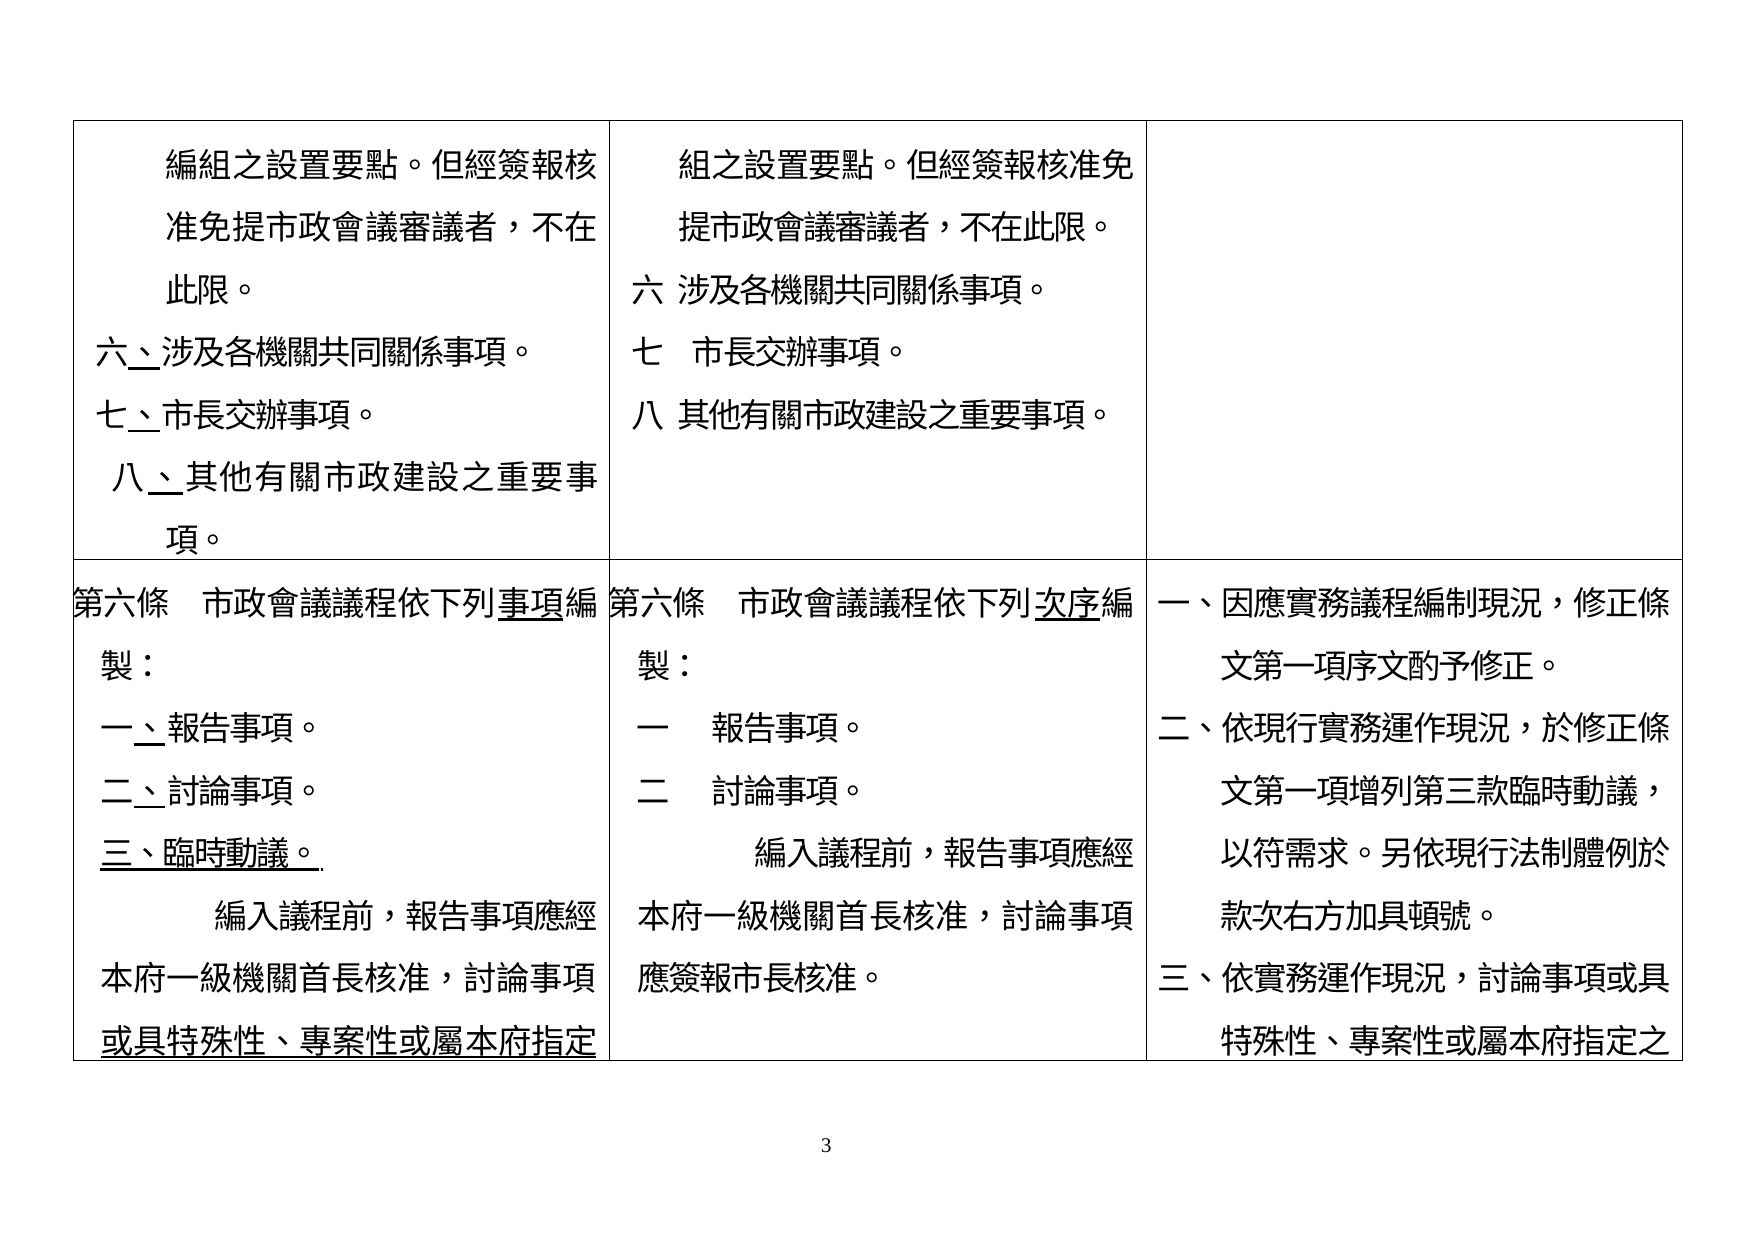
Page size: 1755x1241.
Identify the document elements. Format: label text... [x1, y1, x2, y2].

table_cell [1147, 121, 1682, 559]
table_cell 編組之設置要點。但經簽報核准免提市政會議審議者，不在此限。 六、涉及各機關共同關係事項。 七、市長交辦事項。 八、其他有關市政建設之重要事項。 [74, 121, 609, 559]
table_cell 第六條 市政會議議程依下列次序編製： 一 報告事項。 二 討論事項。 編入議程前，報告事項應經本府一級機關首長核准，討論事項應簽報市長核准。 [610, 560, 1146, 1060]
table_cell 組之設置要點。但經簽報核准免提市政會議審議者，不在此限。 六 涉及各機關共同關係事項。 七 市長交辦事項。 八 其他有關市政建設之重要事項。 [610, 121, 1146, 559]
table_cell 一、因應實務議程編制現況，修正條文第一項序文酌予修正。 二、依現行實務運作現況，於修正條文第一項增列第三款臨時動議，以符需求。另依現行法制體例於款次右方加具頓號。 三、依實務運作現況，討論事項或具特殊性、專案性或屬本府指定之 [1147, 560, 1682, 1060]
table_cell 第六條 市政會議議程依下列事項編製： 一、報告事項。 二、討論事項。 三、臨時動議。 編入議程前，報告事項應經本府一級機關首長核准，討論事項或具特殊性、專案性或屬本府指定 [74, 560, 609, 1060]
